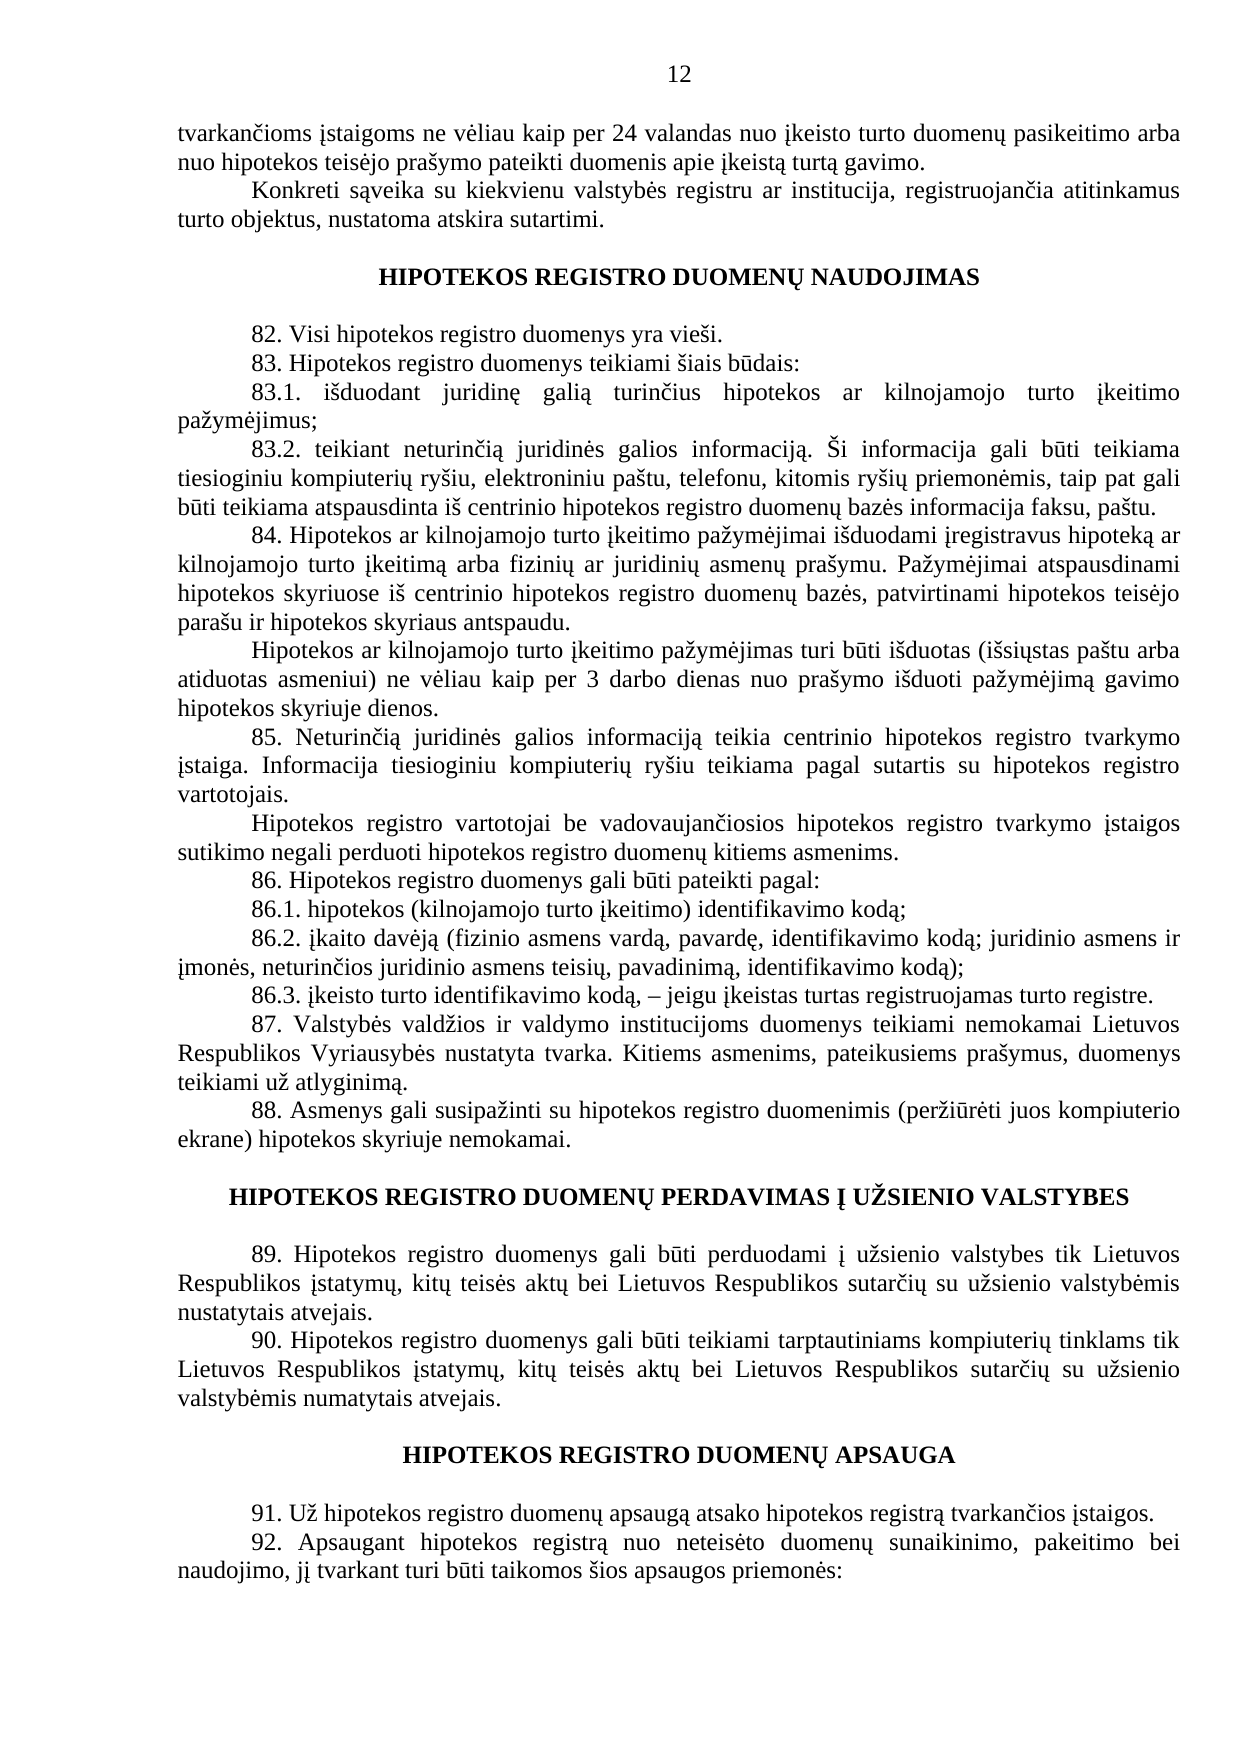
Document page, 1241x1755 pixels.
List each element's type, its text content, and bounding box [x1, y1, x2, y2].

text 86. Hipotekos registro duomenys gali būti pateikti pagal: [177, 866, 1181, 894]
text Hipotekos ar kilnojamojo turto įkeitimo pažymėjimas turi būti išduotas (išsiųstas paštu arba atiduotas asmeniui) ne vėliau kaip per 3 darbo dienas nuo prašymo išduoti pažymėjimą gavimo hipotekos skyriuje dienos. [177, 636, 1181, 722]
text 84. Hipotekos ar kilnojamojo turto įkeitimo pažymėjimai išduodami įregistravus hipoteką ar kilnojamojo turto įkeitimą arba fizinių ar juridinių asmenų prašymu. Pažymėjimai atspausdinami hipotekos skyriuose iš centrinio hipotekos registro duomenų bazės, patvirtinami hipotekos teisėjo parašu ir hipotekos skyriaus antspaudu. [177, 521, 1181, 636]
text Hipotekos registro duomenų naudojimas [177, 262, 1181, 291]
text 85. Neturinčią juridinės galios informaciją teikia centrinio hipotekos registro tvarkymo įstaiga. Informacija tiesioginiu kompiuterių ryšiu teikiama pagal sutartis su hipotekos registro vartotojais. [177, 722, 1181, 808]
text 83.1. išduodant juridinę galią turinčius hipotekos ar kilnojamojo turto įkeitimo pažymėjimus; [177, 377, 1181, 434]
text 89. Hipotekos registro duomenys gali būti perduodami į užsienio valstybes tik Lietuvos Respublikos įstatymų, kitų teisės aktų bei Lietuvos Respublikos sutarčių su užsienio valstybėmis nustatytais atvejais. [177, 1239, 1181, 1326]
text 83. Hipotekos registro duomenys teikiami šiais būdais: [177, 348, 1181, 377]
text 86.1. hipotekos (kilnojamojo turto įkeitimo) identifikavimo kodą; [177, 894, 1181, 923]
text 83.2. teikiant neturinčią juridinės galios informaciją. Ši informacija gali būti teikiama tiesioginiu kompiuterių ryšiu, elektroniniu paštu, telefonu, kitomis ryšių priemonėmis, taip pat gali būti teikiama atspausdinta iš centrinio hipotekos registro duomenų bazės informacija faksu, paštu. [177, 434, 1181, 521]
text 90. Hipotekos registro duomenys gali būti teikiami tarptautiniams kompiuterių tinklams tik Lietuvos Respublikos įstatymų, kitų teisės aktų bei Lietuvos Respublikos sutarčių su užsienio valstybėmis numatytais atvejais. [177, 1326, 1181, 1412]
text Hipotekos registro vartotojai be vadovaujančiosios hipotekos registro tvarkymo įstaigos sutikimo negali perduoti hipotekos registro duomenų kitiems asmenims. [177, 808, 1181, 866]
text tvarkančioms įstaigoms ne vėliau kaip per 24 valandas nuo įkeisto turto duomenų pasikeitimo arba nuo hipotekos teisėjo prašymo pateikti duomenis apie įkeistą turtą gavimo. [177, 118, 1181, 176]
text 91. Už hipotekos registro duomenų apsaugą atsako hipotekos registrą tvarkančios įstaigos. [177, 1498, 1181, 1527]
text 88. Asmenys gali susipažinti su hipotekos registro duomenimis (peržiūrėti juos kompiuterio ekrane) hipotekos skyriuje nemokamai. [177, 1096, 1181, 1153]
text 82. Visi hipotekos registro duomenys yra vieši. [177, 319, 1181, 348]
text Hipotekos registro duomenų apsauga [177, 1441, 1181, 1469]
text 86.2. įkaito davėją (fizinio asmens vardą, pavardę, identifikavimo kodą; juridinio asmens ir įmonės, neturinčios juridinio asmens teisių, pavadinimą, identifikavimo kodą); [177, 923, 1181, 981]
text 87. Valstybės valdžios ir valdymo institucijoms duomenys teikiami nemokamai Lietuvos Respublikos Vyriausybės nustatyta tvarka. Kitiems asmenims, pateikusiems prašymus, duomenys teikiami už atlyginimą. [177, 1009, 1181, 1096]
text Hipotekos registro duomenų perdavimas į užsienio valstybes [177, 1182, 1181, 1211]
text Konkreti sąveika su kiekvienu valstybės registru ar institucija, registruojančia atitinkamus turto objektus, nustatoma atskira sutartimi. [177, 176, 1181, 233]
text 86.3. įkeisto turto identifikavimo kodą, – jeigu įkeistas turtas registruojamas turto registre. [177, 981, 1181, 1009]
text 92. Apsaugant hipotekos registrą nuo neteisėto duomenų sunaikinimo, pakeitimo bei naudojimo, jį tvarkant turi būti taikomos šios apsaugos priemonės: [177, 1527, 1181, 1584]
